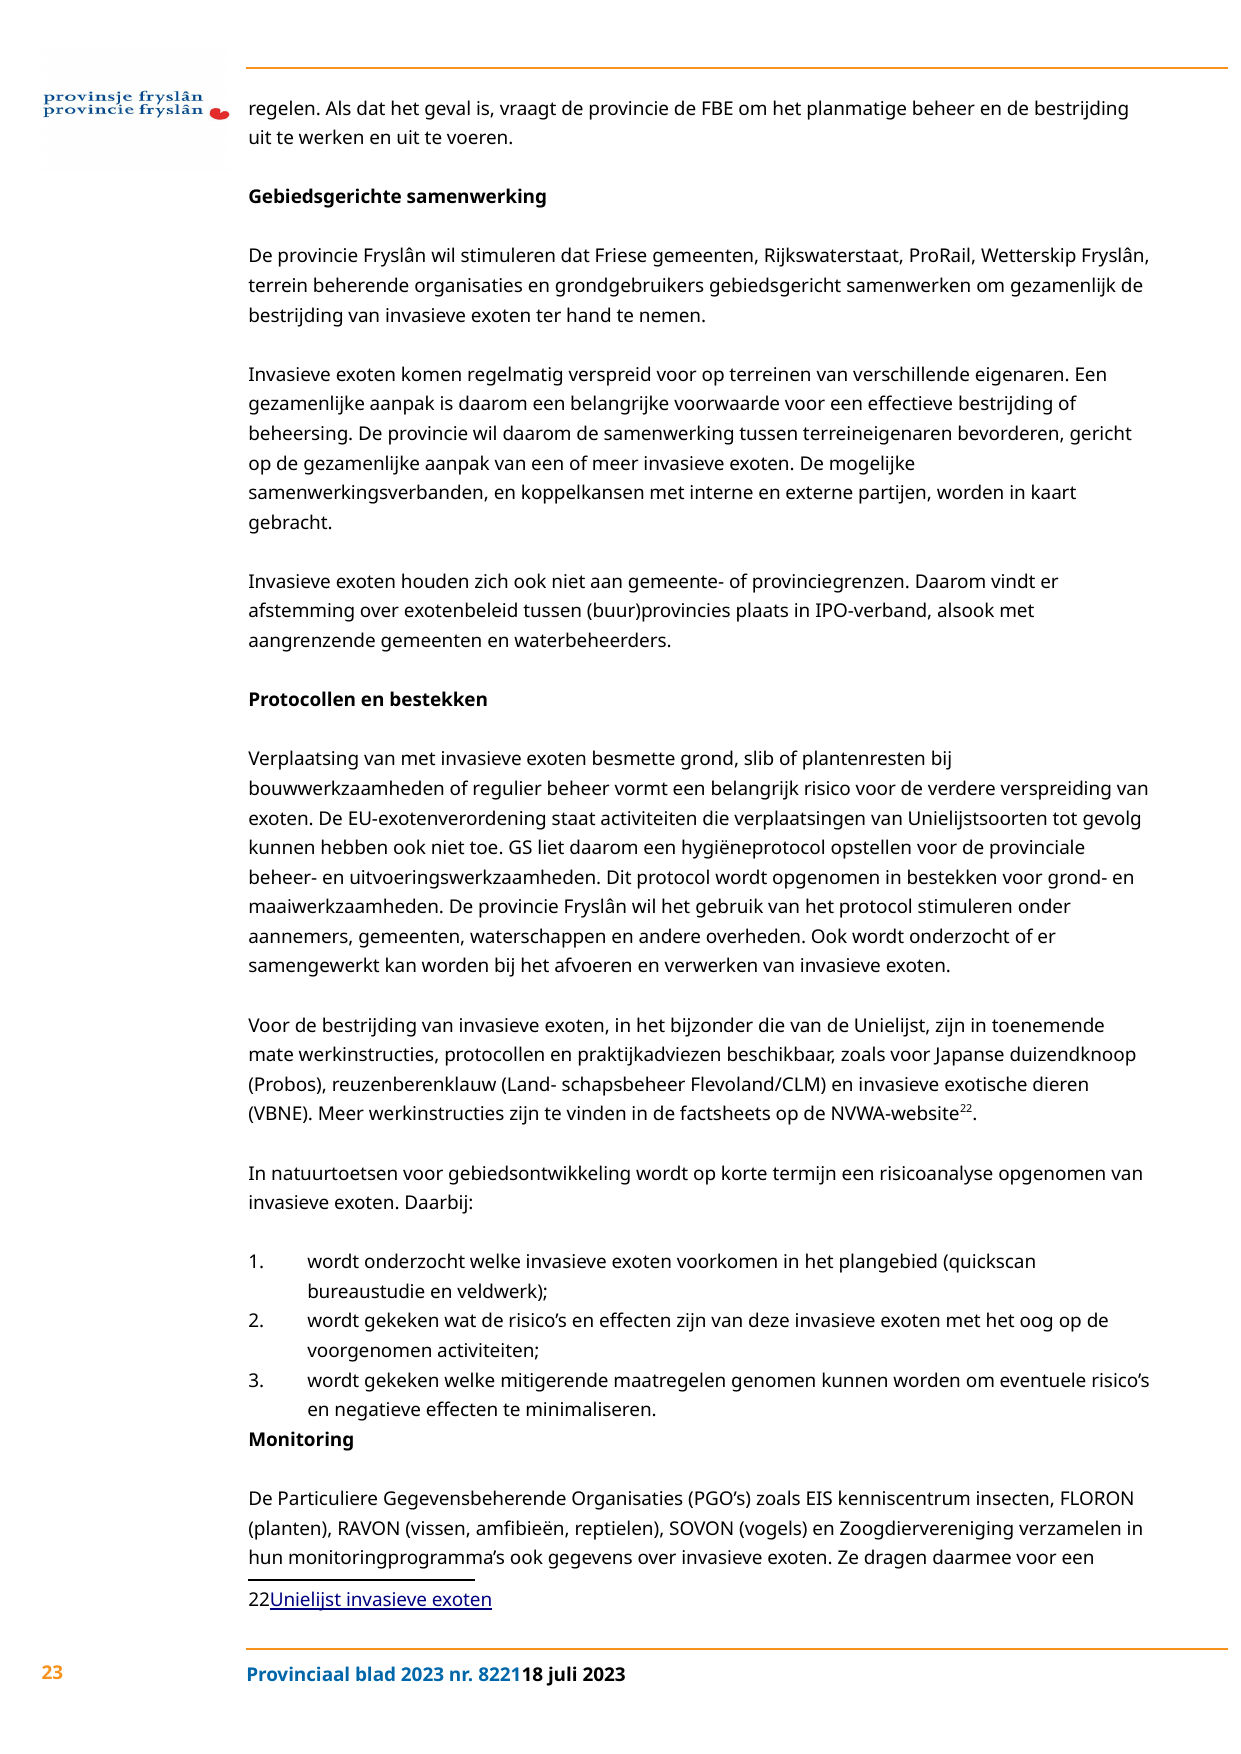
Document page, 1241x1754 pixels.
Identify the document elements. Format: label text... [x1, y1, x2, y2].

text Unielijst invasieve exoten [248, 1586, 1152, 1612]
text Monitoring [248, 1426, 1152, 1452]
list wordt onderzocht welke invasieve exoten voorkomen in het plangebied (quickscan bureaustudie en veldwerk); [248, 1248, 1152, 1304]
text De Particuliere Gegevensbeherende Organisaties (PGO’s) zoals EIS kenniscentrum insecten, FLORON (planten), RAVON (vissen, amfibieën, reptielen), SOVON (vogels) en Zoogdiervereniging verzamelen in hun monitoringprogramma’s ook gegevens over invasieve exoten. Ze dragen daarmee voor een [248, 1485, 1152, 1570]
text Invasieve exoten houden zich ook niet aan gemeente- of provinciegrenzen. Daarom vindt er afstemming over exotenbeleid tussen (buur)provincies plaats in IPO-verband, alsook met aangrenzende gemeenten en waterbeheerders. [248, 568, 1152, 653]
text regelen. Als dat het geval is, vraagt de provincie de FBE om het planmatige beheer en de bestrijding uit te werken en uit te voeren. [248, 95, 1152, 150]
text De provincie Fryslân wil stimuleren dat Friese gemeenten, Rijkswaterstaat, ProRail, Wetterskip Fryslân, terrein beherende organisaties en grondgebruikers gebiedsgericht samenwerken om gezamenlijk de bestrijding van invasieve exoten ter hand te nemen. [248, 243, 1152, 328]
list wordt gekeken welke mitigerende maatregelen genomen kunnen worden om eventuele risico’s en negatieve effecten te minimaliseren. [248, 1367, 1152, 1422]
text Voor de bestrijding van invasieve exoten, in het bijzonder die van de Unielijst, zijn in toenemende mate werkinstructies, protocollen en praktijkadviezen beschikbaar, zoals voor Japanse duizendknoop (Probos), reuzenberenklauw (Land- schapsbeheer Flevoland/CLM) en invasieve exotische dieren (VBNE). Meer werkinstructies zijn te vinden in de factsheets op de NVWA-website. [248, 1012, 1152, 1126]
picture [41, 47, 231, 172]
text Protocollen en bestekken [248, 686, 1152, 712]
text Verplaatsing van met invasieve exoten besmette grond, slib of plantenresten bij bouwwerkzaamheden of regulier beheer vormt een belangrijk risico voor de verdere verspreiding van exoten. De EU-exotenverordening staat activiteiten die verplaatsingen van Unielijstsoorten tot gevolg kunnen hebben ook niet toe. GS liet daarom een hygiëneprotocol opstellen voor de provinciale beheer- en uitvoeringswerkzaamheden. Dit protocol wordt opgenomen in bestekken voor grond- en maaiwerkzaamheden. De provincie Fryslân wil het gebruik van het protocol stimuleren onder aannemers, gemeenten, waterschappen en andere overheden. Ook wordt onderzocht of er samengewerkt kan worden bij het afvoeren en verwerken van invasieve exoten. [248, 746, 1152, 978]
list wordt gekeken wat de risico’s en effecten zijn van deze invasieve exoten met het oog op de voorgenomen activiteiten; [248, 1308, 1152, 1363]
text Gebiedsgerichte samenwerking [248, 183, 1152, 209]
text In natuurtoetsen voor gebiedsontwikkeling wordt op korte termijn een risicoanalyse opgenomen van invasieve exoten. Daarbij: [248, 1160, 1152, 1215]
text Invasieve exoten komen regelmatig verspreid voor op terreinen van verschillende eigenaren. Een gezamenlijke aanpak is daarom een belangrijke voorwaarde voor een effectieve bestrijding of beheersing. De provincie wil daarom de samenwerking tussen terreineigenaren bevorderen, gericht op de gezamenlijke aanpak van een of meer invasieve exoten. De mogelijke samenwerkingsverbanden, en koppelkansen met interne en externe partijen, worden in kaart gebracht. [248, 361, 1152, 535]
